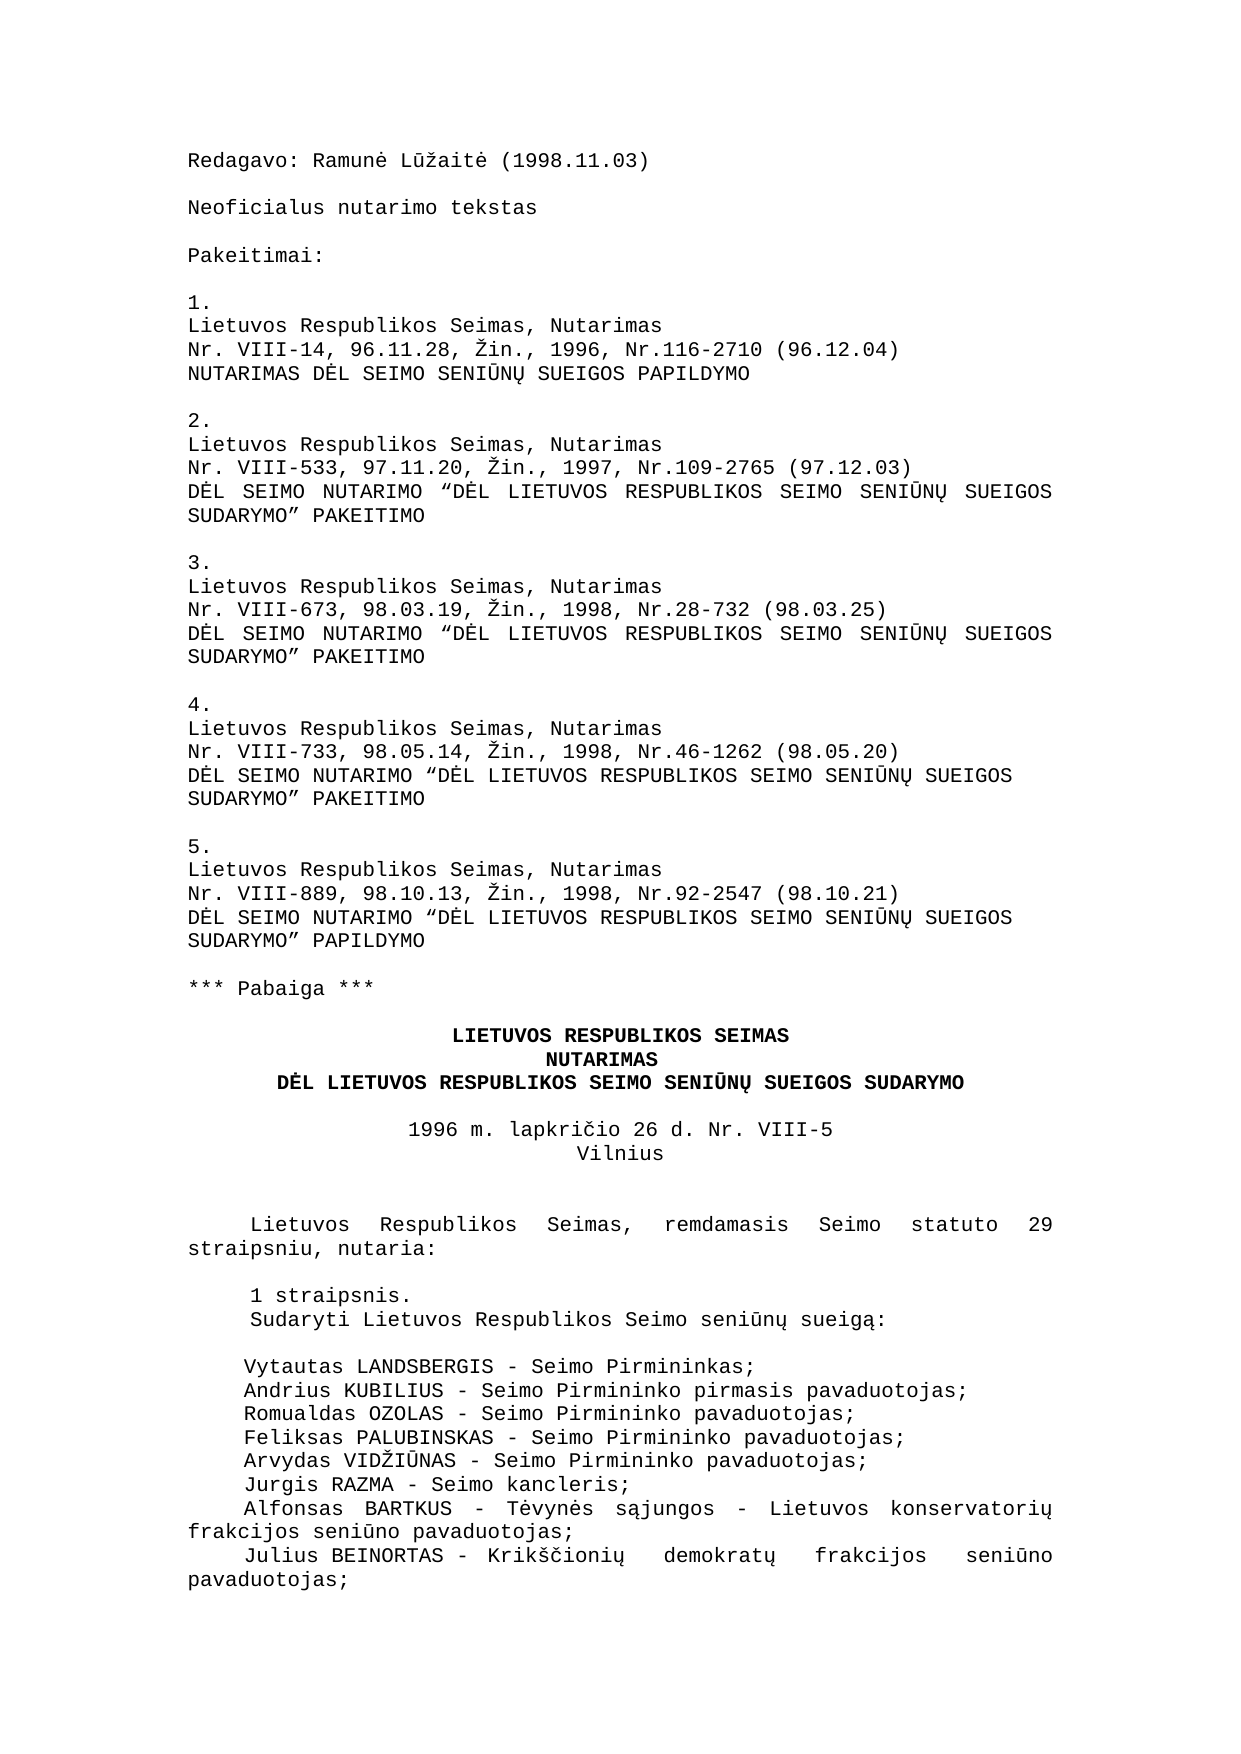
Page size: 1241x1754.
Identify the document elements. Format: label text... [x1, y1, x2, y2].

text Vilnius [187, 1143, 1053, 1167]
text 5. [187, 836, 1053, 859]
text Lietuvos Respublikos Seimas, Nutarimas [187, 434, 1053, 457]
text Lietuvos Respublikos Seimas, Nutarimas [187, 576, 1053, 599]
text NUTARIMAS [187, 1048, 1053, 1072]
text 4. [187, 694, 1053, 717]
text Arvydas VIDŽIŪNAS - Seimo Pirmininko pavaduotojas; [187, 1451, 1053, 1474]
text Lietuvos Respublikos Seimas, Nutarimas [187, 316, 1053, 339]
text 1996 m. lapkričio 26 d. Nr. VIII-5 [187, 1119, 1053, 1143]
text Nr. VIII-673, 98.03.19, Žin., 1998, Nr.28-732 (98.03.25) [187, 599, 1053, 623]
text *** Pabaiga *** [187, 978, 1053, 1001]
text DĖL SEIMO NUTARIMO “DĖL LIETUVOS RESPUBLIKOS SEIMO SENIŪNŲ SUEIGOS SUDARYMO” PAKEITIMO [187, 765, 1053, 812]
text Feliksas PALUBINSKAS - Seimo Pirmininko pavaduotojas; [187, 1427, 1053, 1451]
text Lietuvos Respublikos Seimas, Nutarimas [187, 859, 1053, 883]
text Nr. VIII-14, 96.11.28, Žin., 1996, Nr.116-2710 (96.12.04) [187, 339, 1053, 363]
text Vytautas LANDSBERGIS - Seimo Pirmininkas; [187, 1356, 1053, 1379]
text 1. [187, 292, 1053, 316]
text 3. [187, 552, 1053, 576]
text Nr. VIII-889, 98.10.13, Žin., 1998, Nr.92-2547 (98.10.21) [187, 883, 1053, 907]
text DĖL SEIMO NUTARIMO “DĖL LIETUVOS RESPUBLIKOS SEIMO SENIŪNŲ SUEIGOS SUDARYMO” PAKEITIMO [187, 623, 1053, 670]
text Jurgis RAZMA - Seimo kancleris; [187, 1474, 1053, 1498]
text Lietuvos Respublikos Seimas, remdamasis Seimo statuto 29 straipsniu, nutaria: [187, 1214, 1053, 1261]
text Romualdas OZOLAS - Seimo Pirmininko pavaduotojas; [187, 1403, 1053, 1427]
text 2. [187, 410, 1053, 434]
text Nr. VIII-533, 97.11.20, Žin., 1997, Nr.109-2765 (97.12.03) [187, 457, 1053, 481]
text 1 straipsnis. [187, 1285, 1053, 1309]
text Lietuvos Respublikos Seimas, Nutarimas [187, 717, 1053, 741]
text Redagavo: Ramunė Lūžaitė (1998.11.03) [187, 150, 1053, 174]
text Sudaryti Lietuvos Respublikos Seimo seniūnų sueigą: [187, 1309, 1053, 1332]
text DĖL SEIMO NUTARIMO “DĖL LIETUVOS RESPUBLIKOS SEIMO SENIŪNŲ SUEIGOS SUDARYMO” PAKEITIMO [187, 481, 1053, 528]
text Julius BEINORTAS - Krikščionių demokratų frakcijos seniūno pavaduotojas; [187, 1545, 1053, 1592]
text Andrius KUBILIUS - Seimo Pirmininko pirmasis pavaduotojas; [187, 1379, 1053, 1403]
text Alfonsas BARTKUS - Tėvynės sąjungos - Lietuvos konservatorių frakcijos seniūno pavaduotojas; [187, 1498, 1053, 1545]
text Nr. VIII-733, 98.05.14, Žin., 1998, Nr.46-1262 (98.05.20) [187, 741, 1053, 765]
text DĖL SEIMO NUTARIMO “DĖL LIETUVOS RESPUBLIKOS SEIMO SENIŪNŲ SUEIGOS SUDARYMO” PAPILDYMO [187, 907, 1053, 954]
text LIETUVOS RESPUBLIKOS SEIMAS [187, 1025, 1053, 1048]
text DĖL LIETUVOS RESPUBLIKOS SEIMO SENIŪNŲ SUEIGOS SUDARYMO [187, 1072, 1053, 1096]
text NUTARIMAS DĖL SEIMO SENIŪNŲ SUEIGOS PAPILDYMO [187, 363, 1053, 386]
text Neoficialus nutarimo tekstas [187, 197, 1053, 221]
text Pakeitimai: [187, 244, 1053, 268]
